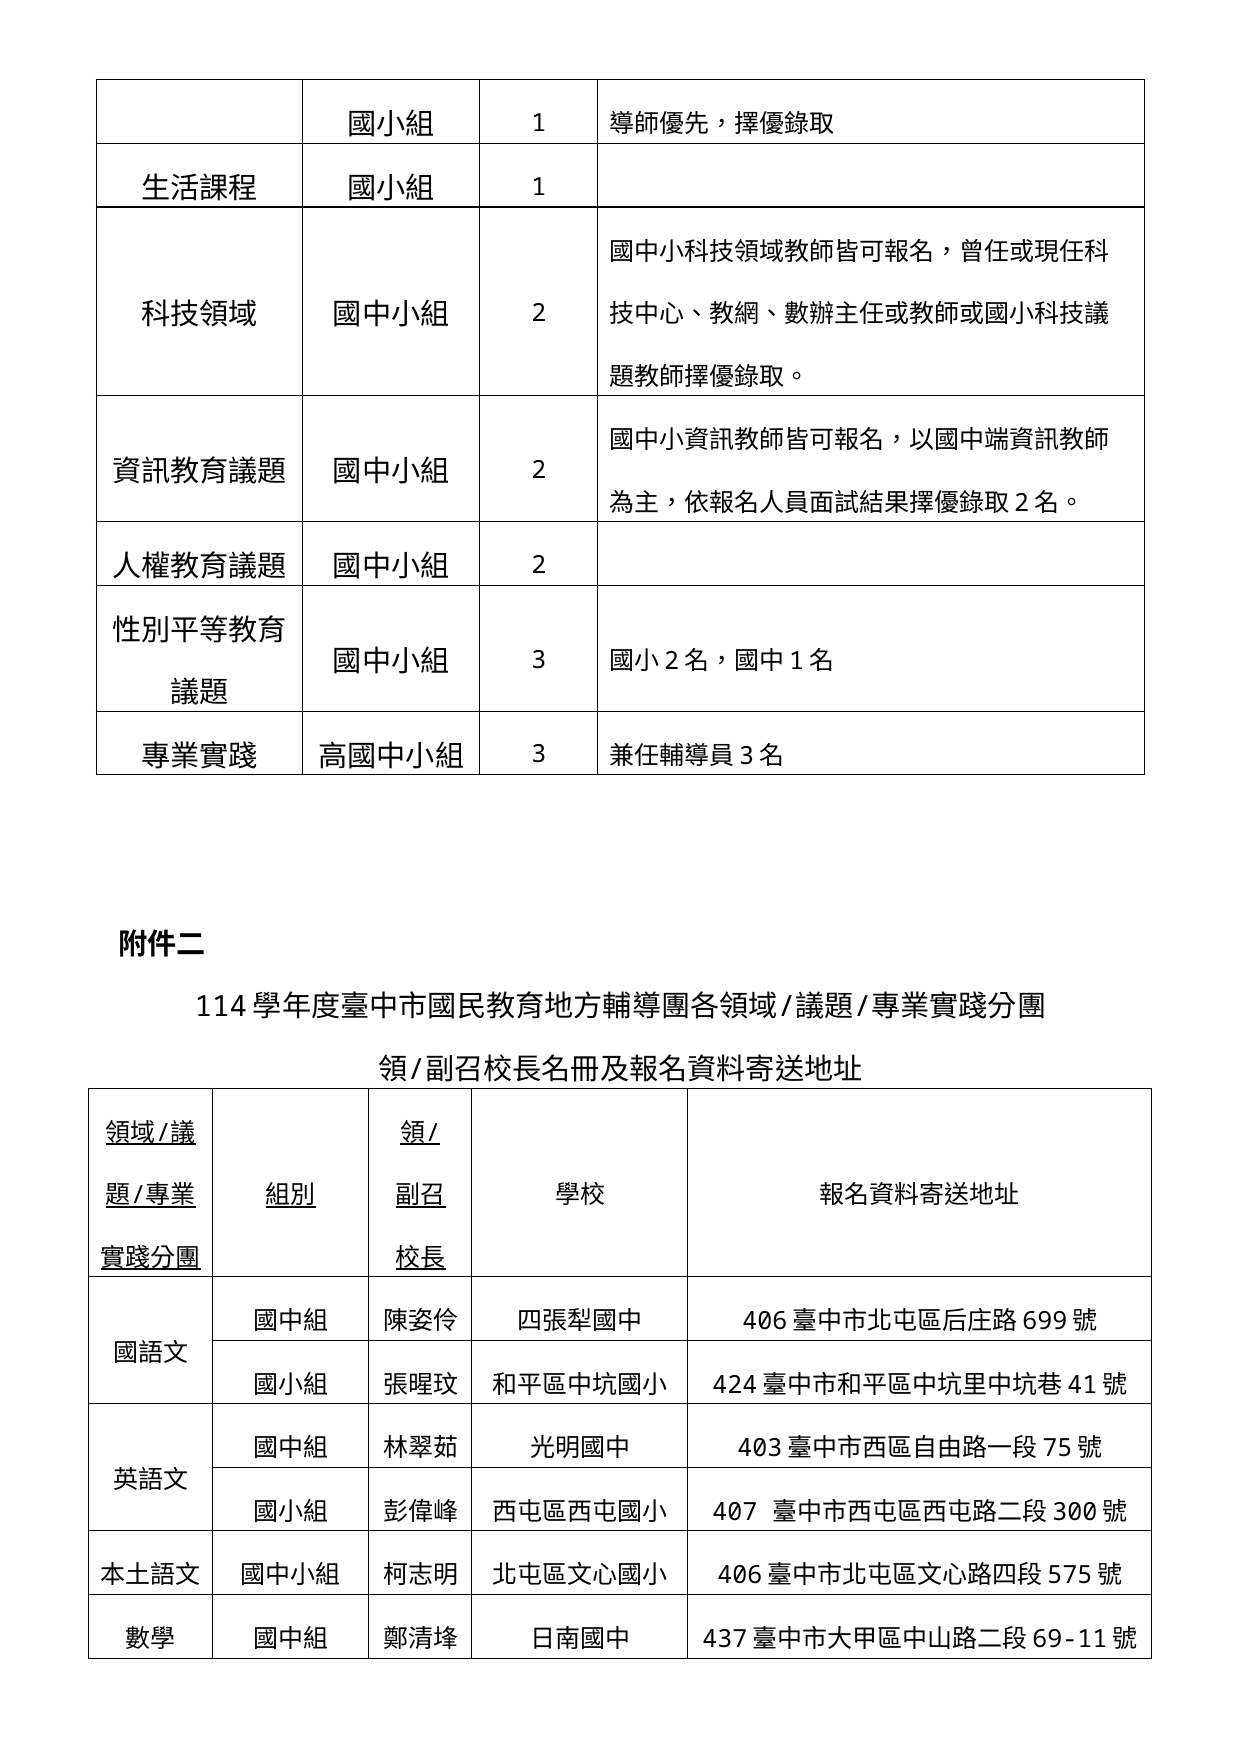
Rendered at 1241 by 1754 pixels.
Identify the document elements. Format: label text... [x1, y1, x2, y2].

table_cell 國小組 [213, 1341, 368, 1403]
table_cell 彭偉峰 [369, 1468, 471, 1530]
table_cell 國中小組 [303, 586, 479, 711]
table_header 組別 [213, 1089, 368, 1276]
table_cell 2 [480, 522, 597, 584]
table_cell 1 [480, 144, 597, 206]
table_cell [598, 522, 1144, 584]
table_cell 英語文 [89, 1404, 212, 1530]
table_header 領域/議題/專業實踐分團 [89, 1089, 212, 1276]
table_cell 國中組 [213, 1404, 368, 1467]
table_header 領/ 副召 校長 [369, 1089, 471, 1276]
table_cell 導師優先，擇優錄取 [598, 80, 1144, 143]
table_cell 和平區中坑國小 [472, 1341, 687, 1403]
table_cell 科技領域 [97, 208, 302, 395]
table_cell 3 [480, 712, 597, 774]
text 領/副召校長名冊及報名資料寄送地址 [118, 1025, 1122, 1088]
table_cell 日南國中 [472, 1595, 687, 1657]
table_cell [97, 80, 302, 143]
table_cell 柯志明 [369, 1531, 471, 1594]
table_cell 數學 [89, 1595, 212, 1657]
table_cell 陳姿伶 [369, 1277, 471, 1340]
table_cell 國中小組 [213, 1531, 368, 1594]
table_cell 人權教育議題 [97, 522, 302, 584]
table_cell 林翠茹 [369, 1404, 471, 1467]
table_cell 鄭清埄 [369, 1595, 471, 1657]
table_cell 國中小科技領域教師皆可報名，曾任或現任科技中心、教網、數辦主任或教師或國小科技議題教師擇優錄取。 [598, 208, 1144, 395]
table_cell 國中小組 [303, 208, 479, 395]
table_cell 國中小組 [303, 522, 479, 584]
table_cell 國中小資訊教師皆可報名，以國中端資訊教師為主，依報名人員面試結果擇優錄取2名。 [598, 396, 1144, 521]
table_cell 424臺中市和平區中坑里中坑巷41號 [688, 1341, 1151, 1403]
table_header 報名資料寄送地址 [688, 1089, 1151, 1276]
table_cell 兼任輔導員3名 [598, 712, 1144, 774]
table_cell 2 [480, 396, 597, 521]
table_cell 3 [480, 586, 597, 711]
table_cell 國中組 [213, 1595, 368, 1657]
table_cell 張暒玟 [369, 1341, 471, 1403]
table_cell 西屯區西屯國小 [472, 1468, 687, 1530]
table_cell 資訊教育議題 [97, 396, 302, 521]
table_cell 1 [480, 80, 597, 143]
table_cell 2 [480, 208, 597, 395]
table_cell 高國中小組 [303, 712, 479, 774]
table_cell [598, 144, 1144, 206]
table_cell 437臺中市大甲區中山路二段69-11號 [688, 1595, 1151, 1657]
table_cell 本土語文 [89, 1531, 212, 1594]
table_cell 性別平等教育議題 [97, 586, 302, 711]
table_cell 403臺中市西區自由路一段75號 [688, 1404, 1151, 1467]
table_header 學校 [472, 1089, 687, 1276]
table_cell 406臺中市北屯區后庄路699號 [688, 1277, 1151, 1340]
table_cell 國小組 [303, 80, 479, 143]
table_cell 光明國中 [472, 1404, 687, 1467]
table_cell 四張犁國中 [472, 1277, 687, 1340]
table_cell 407 臺中市西屯區西屯路二段300號 [688, 1468, 1151, 1530]
table_cell 國小組 [213, 1468, 368, 1530]
table_cell 國小2名，國中1名 [598, 586, 1144, 711]
table_cell 專業實踐 [97, 712, 302, 774]
table_cell 406臺中市北屯區文心路四段575號 [688, 1531, 1151, 1594]
table_cell 國小組 [303, 144, 479, 206]
table_cell 生活課程 [97, 144, 302, 206]
text 114學年度臺中市國民教育地方輔導團各領域/議題/專業實踐分團 [118, 963, 1122, 1025]
table_cell 國中小組 [303, 396, 479, 521]
table_cell 國中組 [213, 1277, 368, 1340]
text 附件二 [118, 900, 1122, 963]
table_cell 國語文 [89, 1277, 212, 1403]
table_cell 北屯區文心國小 [472, 1531, 687, 1594]
